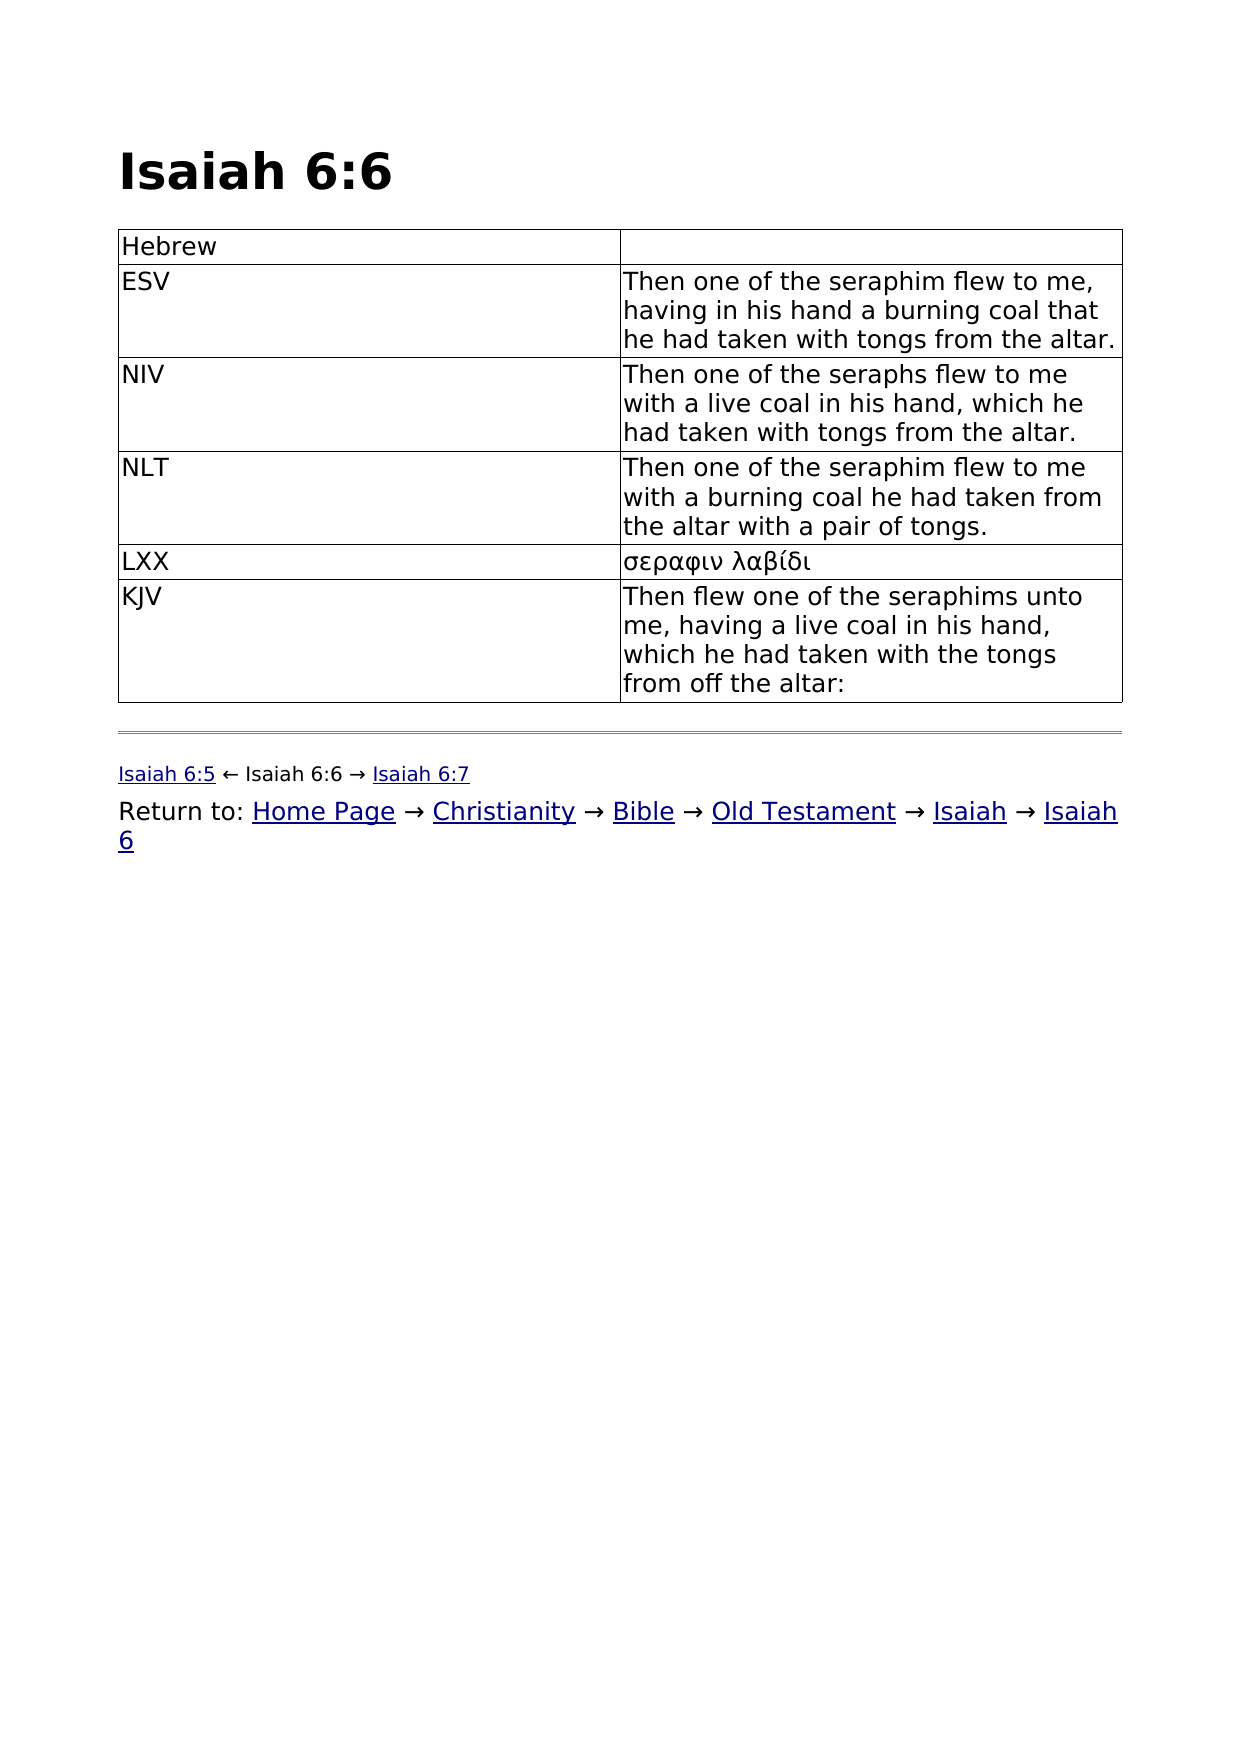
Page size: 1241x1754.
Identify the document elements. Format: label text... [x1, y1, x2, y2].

text Return to: Home Page → Christianity → Bible → Old Testament → Isaiah → Isaiah 6 [118, 797, 1122, 855]
table_cell Then one of the seraphs flew to me with a live coal in his hand, which he had taken with tongs from the altar. [621, 358, 1122, 451]
subtitle Isaiah 6:6 [118, 143, 1122, 201]
table_cell Then one of the seraphim flew to me, having in his hand a burning coal that he had taken with tongs from the altar. [621, 265, 1122, 357]
table_cell Then flew one of the seraphims unto me, having a live coal in his hand, which he had taken with the tongs from off the altar: [621, 580, 1122, 702]
table_header Hebrew [119, 230, 620, 264]
table_cell NIV [119, 358, 620, 451]
table_cell KJV [119, 580, 620, 702]
table_header [621, 230, 1122, 264]
table_cell LXX [119, 545, 620, 579]
table_cell ESV [119, 265, 620, 357]
table_cell Then one of the seraphim flew to me with a burning coal he had taken from the altar with a pair of tongs. [621, 452, 1122, 544]
table_cell σεραφιν λαβίδι [621, 545, 1122, 579]
table_cell NLT [119, 452, 620, 544]
text Isaiah 6:5 ← Isaiah 6:6 → Isaiah 6:7 [118, 763, 1122, 797]
